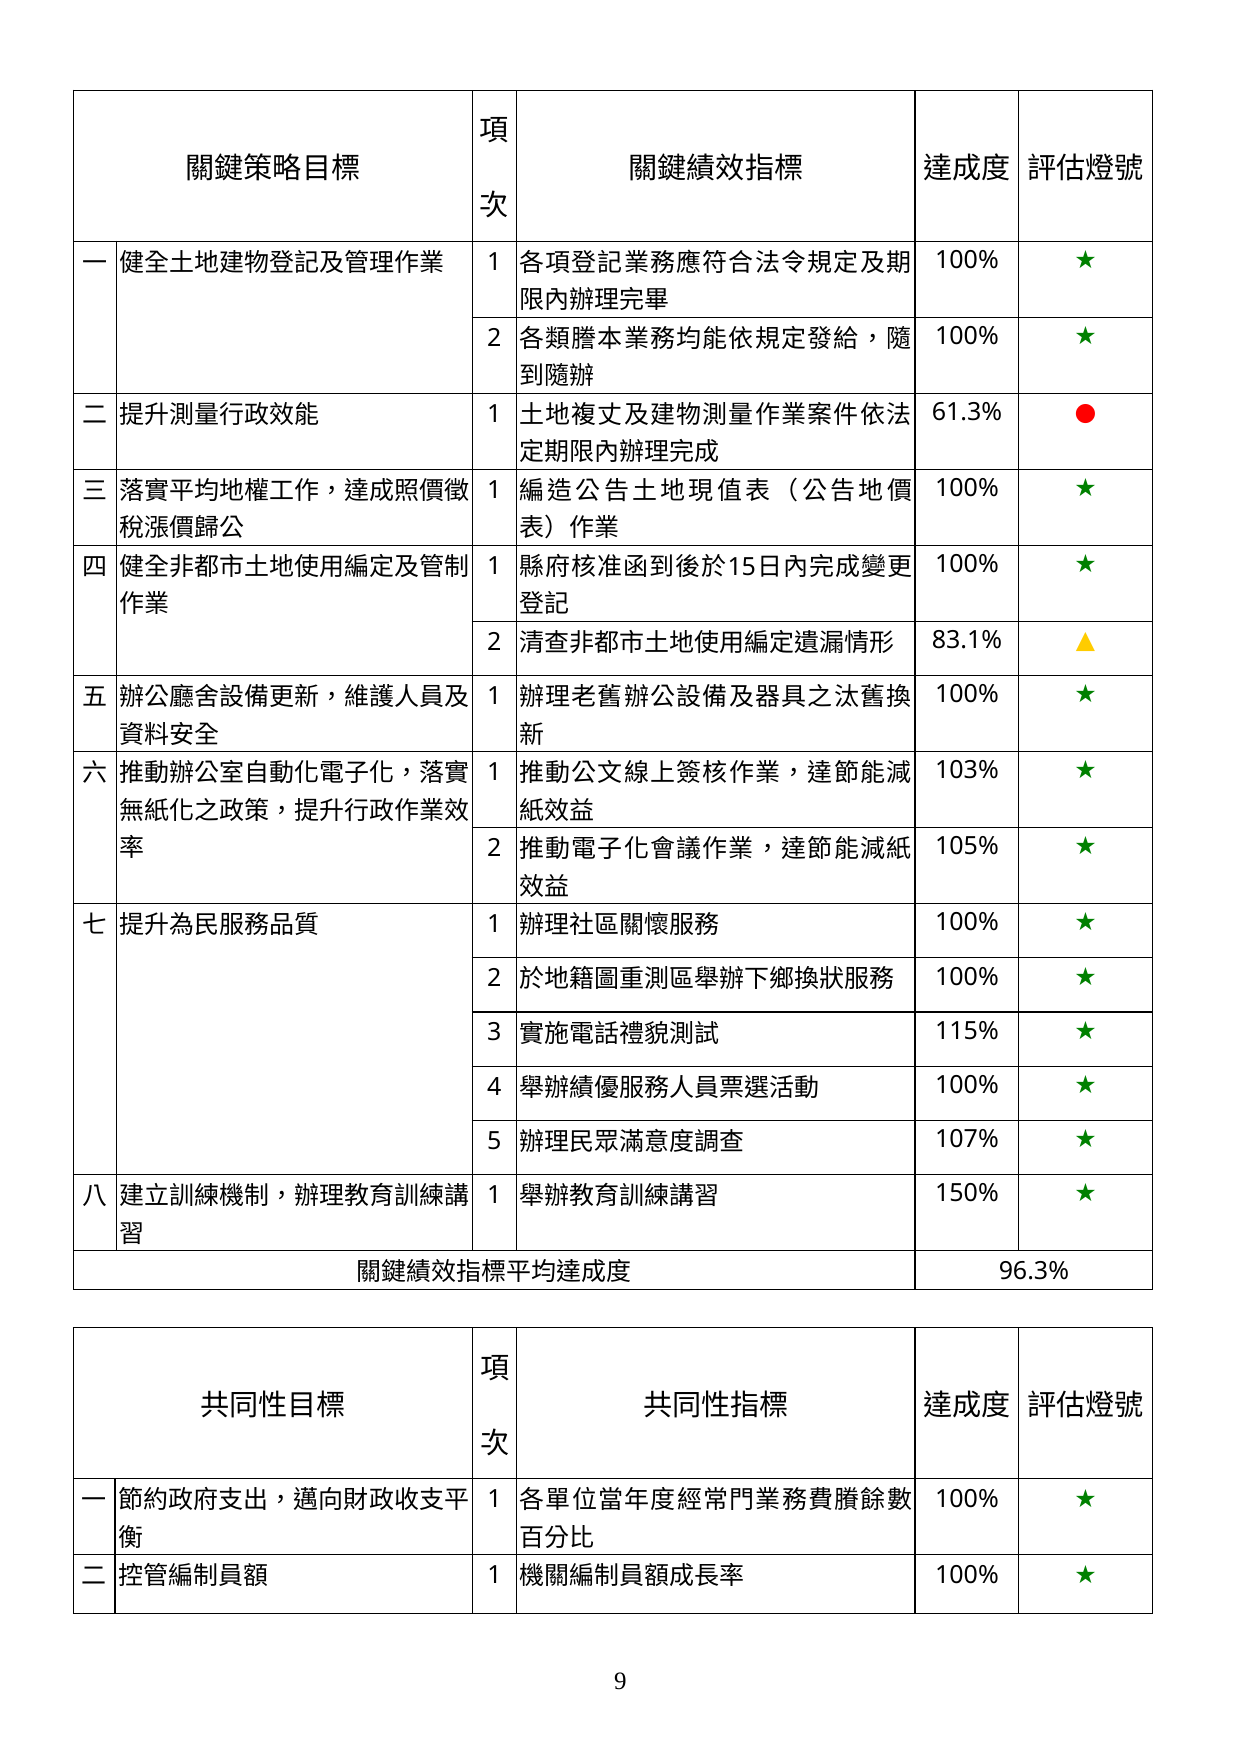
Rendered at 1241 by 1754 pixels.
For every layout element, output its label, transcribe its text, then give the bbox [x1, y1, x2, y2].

table_cell 清查非都市土地使用編定遺漏情形 [517, 622, 914, 675]
table_cell ★ [1019, 752, 1152, 827]
table_cell 1 [473, 904, 516, 957]
table_cell 建立訓練機制，辦理教育訓練講習 [117, 1175, 472, 1250]
table_cell 四 [74, 546, 116, 675]
table_cell 115% [916, 1013, 1018, 1066]
table_cell 5 [473, 1121, 516, 1174]
table_header 關鍵策略目標 [74, 91, 472, 241]
table_header 項次 [473, 1328, 516, 1478]
table_cell 於地籍圖重測區舉辦下鄉換狀服務 [517, 958, 914, 1011]
table_cell ★ [1019, 242, 1152, 317]
table_cell 機關編制員額成長率 [517, 1555, 914, 1613]
table_cell 2 [473, 622, 516, 675]
table_cell 健全非都市土地使用編定及管制作業 [117, 546, 472, 675]
table_cell ★ [1019, 904, 1152, 957]
table_cell ★ [1019, 318, 1152, 393]
table_cell 關鍵績效指標平均達成度 [74, 1251, 914, 1288]
table_cell 107% [916, 1121, 1018, 1174]
table_cell 一 [74, 242, 116, 393]
table_cell 編造公告土地現值表（公告地價表）作業 [517, 470, 914, 545]
table_cell 八 [74, 1175, 116, 1250]
table_header 共同性指標 [517, 1328, 914, 1478]
table_cell ★ [1019, 958, 1152, 1011]
table_cell 1 [473, 1555, 516, 1613]
table_cell 100% [916, 1067, 1018, 1120]
table_cell 100% [916, 318, 1018, 393]
table_cell 100% [916, 470, 1018, 545]
table_cell 100% [916, 1479, 1018, 1554]
table_cell 1 [473, 394, 516, 469]
table_cell ★ [1019, 1555, 1152, 1613]
table_cell 61.3% [916, 394, 1018, 469]
table_cell 六 [74, 752, 116, 903]
table_cell 各單位當年度經常門業務費賸餘數百分比 [517, 1479, 914, 1554]
table_cell 實施電話禮貌測試 [517, 1013, 914, 1066]
table_header 達成度 [916, 91, 1018, 241]
table_cell 1 [473, 1479, 516, 1554]
table_header 評估燈號 [1019, 1328, 1152, 1478]
table_cell 提升為民服務品質 [117, 904, 472, 1174]
table_cell 辦理社區關懷服務 [517, 904, 914, 957]
table_cell 二 [74, 1555, 114, 1613]
table_cell 1 [473, 546, 516, 621]
table_header 達成度 [916, 1328, 1018, 1478]
table_header 關鍵績效指標 [517, 91, 914, 241]
table_cell 100% [916, 1555, 1018, 1613]
table_cell 100% [916, 958, 1018, 1011]
table_cell 舉辦教育訓練講習 [517, 1175, 914, 1250]
table_cell ★ [1019, 1067, 1152, 1120]
table_cell 辦理民眾滿意度調查 [517, 1121, 914, 1174]
table_cell 3 [473, 1013, 516, 1066]
table_cell ★ [1019, 1121, 1152, 1174]
table_cell 各項登記業務應符合法令規定及期限內辦理完畢 [517, 242, 914, 317]
table_cell 103% [916, 752, 1018, 827]
table_cell 4 [473, 1067, 516, 1120]
table_cell 83.1% [916, 622, 1018, 675]
table_cell 健全土地建物登記及管理作業 [117, 242, 472, 393]
table_cell 100% [916, 242, 1018, 317]
table_cell 150% [916, 1175, 1018, 1250]
table_cell ★ [1019, 828, 1152, 903]
table_cell 2 [473, 828, 516, 903]
table_cell ★ [1019, 1013, 1152, 1066]
table_cell ★ [1019, 676, 1152, 751]
table_cell 2 [473, 318, 516, 393]
table_cell ● [1019, 394, 1152, 469]
table_cell 二 [74, 394, 116, 469]
table_cell ★ [1019, 1175, 1152, 1250]
table_cell 105% [916, 828, 1018, 903]
table_cell 推動辦公室自動化電子化，落實無紙化之政策，提升行政作業效率 [117, 752, 472, 903]
table_cell 提升測量行政效能 [117, 394, 472, 469]
table_cell 推動電子化會議作業，達節能減紙效益 [517, 828, 914, 903]
table_cell 七 [74, 904, 116, 1174]
table_cell ★ [1019, 470, 1152, 545]
table_cell 辦公廳舍設備更新，維護人員及資料安全 [117, 676, 472, 751]
table_cell 控管編制員額 [116, 1555, 472, 1613]
table_cell 2 [473, 958, 516, 1011]
table_cell 一 [74, 1479, 114, 1554]
table_cell 推動公文線上簽核作業，達節能減紙效益 [517, 752, 914, 827]
table_cell 1 [473, 752, 516, 827]
table_cell 土地複丈及建物測量作業案件依法定期限內辦理完成 [517, 394, 914, 469]
table_header 評估燈號 [1019, 91, 1152, 241]
table_cell 節約政府支出，邁向財政收支平衡 [116, 1479, 472, 1554]
table_cell 100% [916, 904, 1018, 957]
table_header 共同性目標 [74, 1328, 472, 1478]
table_cell ★ [1019, 1479, 1152, 1554]
table_cell 100% [916, 676, 1018, 751]
table_cell 三 [74, 470, 116, 545]
table_cell 1 [473, 242, 516, 317]
table_cell 1 [473, 676, 516, 751]
table_cell 五 [74, 676, 116, 751]
table_cell 舉辦績優服務人員票選活動 [517, 1067, 914, 1120]
table_cell 縣府核准函到後於15日內完成變更登記 [517, 546, 914, 621]
table_cell 100% [916, 546, 1018, 621]
table_cell ★ [1019, 546, 1152, 621]
table_cell 96.3% [916, 1251, 1152, 1288]
table_cell 各類謄本業務均能依規定發給，隨到隨辦 [517, 318, 914, 393]
table_cell 1 [473, 1175, 516, 1250]
table_header 項次 [473, 91, 516, 241]
table_cell 辦理老舊辦公設備及器具之汰舊換新 [517, 676, 914, 751]
table_cell 1 [473, 470, 516, 545]
table_cell ▲ [1019, 622, 1152, 675]
table_cell 落實平均地權工作，達成照價徵稅漲價歸公 [117, 470, 472, 545]
